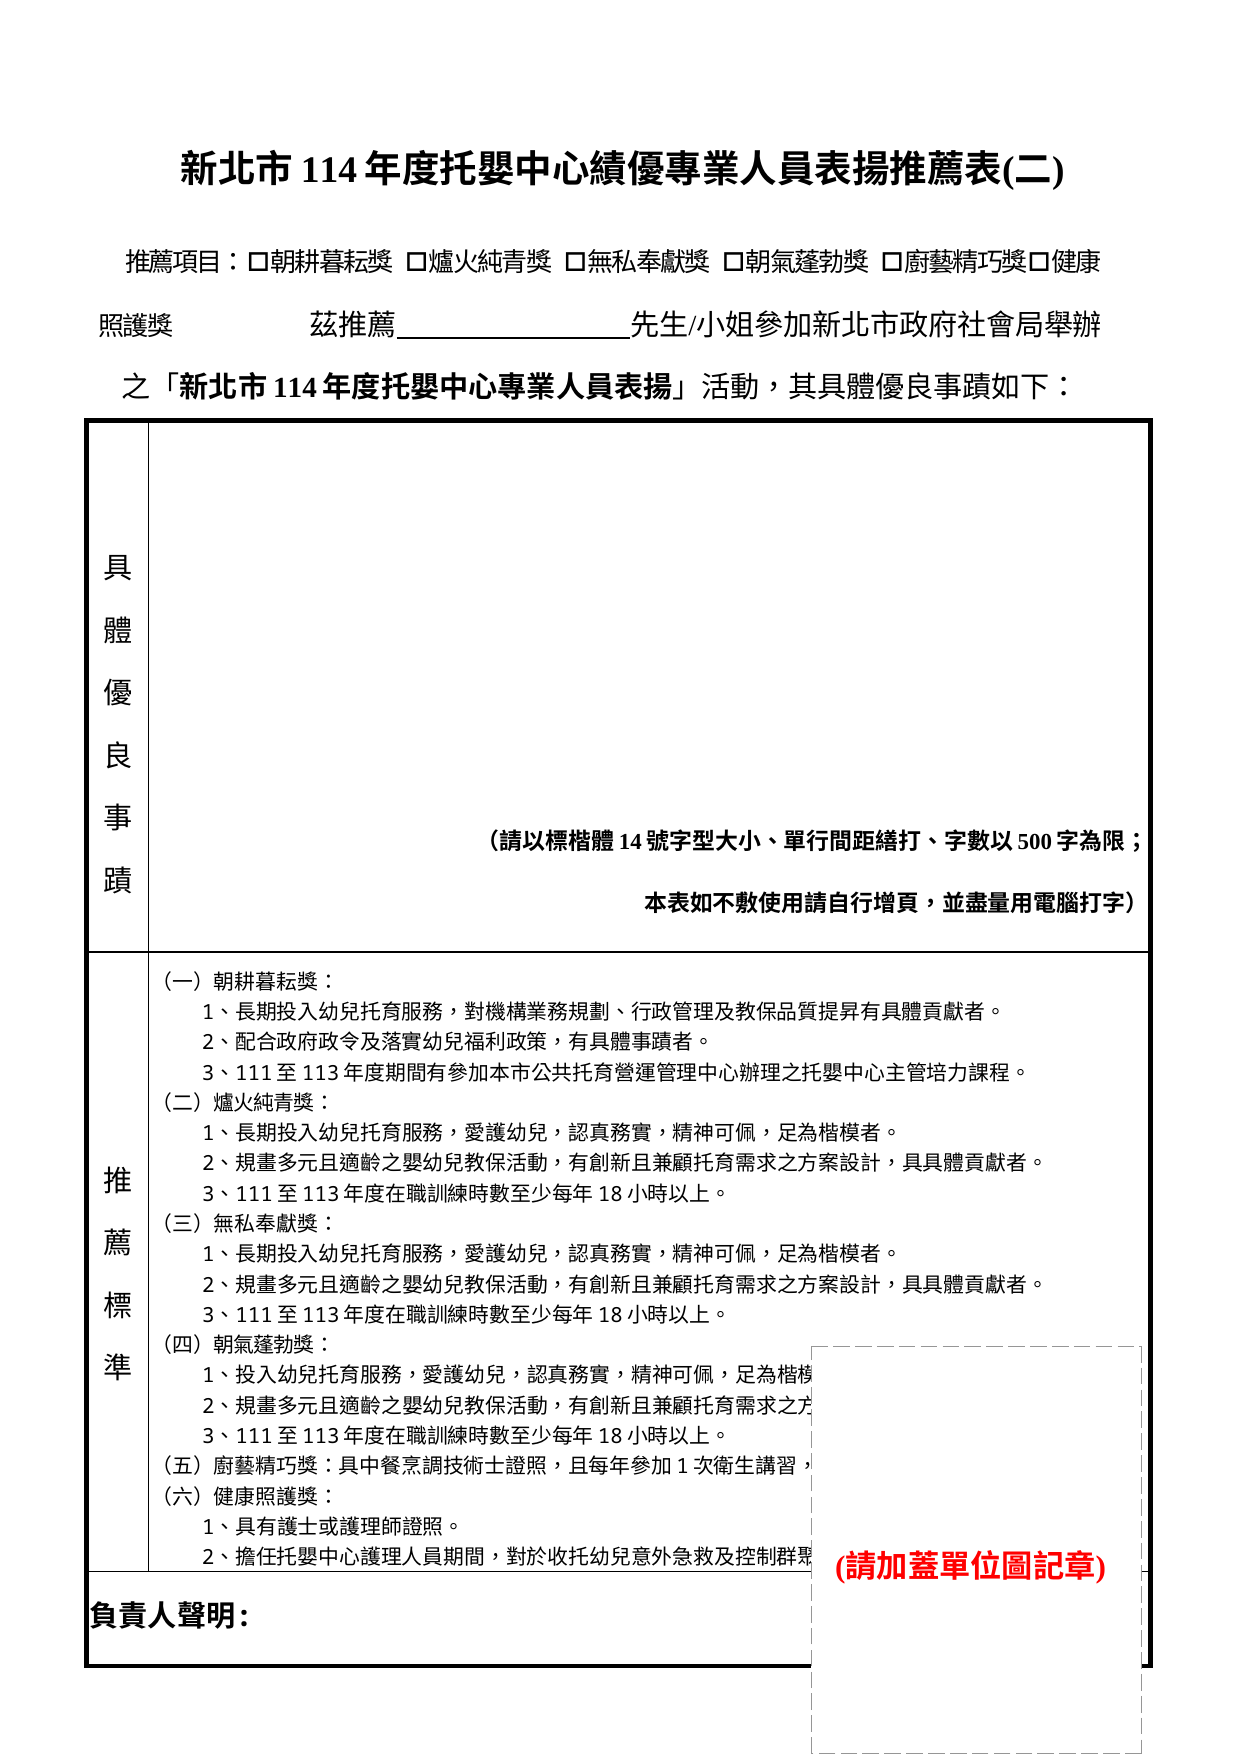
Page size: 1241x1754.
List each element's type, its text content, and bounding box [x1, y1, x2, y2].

table_header 具體優良事蹟 [89, 423, 148, 951]
table_cell 推薦標準 [89, 953, 148, 1571]
text 推薦項目：朝耕暮耘獎 爐火純青獎 無私奉獻獎 朝氣蓬勃獎 廚藝精巧獎健康照護獎 茲推薦 先生/小姐參加新北市政府社會局舉辦之「新北市114年度托嬰中心專業人員表揚」活動，其具體優良事蹟如下： [94, 218, 1106, 406]
table_cell 負責人聲明: [89, 1572, 811, 1663]
table_header （請以標楷體14號字型大小、單行間距繕打、字數以500字為限； 本表如不敷使用請自行增頁，並盡量用電腦打字） [149, 423, 1148, 951]
text 新北市114年度托嬰中心績優專業人員表揚推薦表(二) [94, 124, 1106, 187]
table_cell （一）朝耕暮耘獎： 1、長期投入幼兒托育服務，對機構業務規劃、行政管理及教保品質提昇有具體貢獻者。 2、配合政府政令及落實幼兒福利政策，有具體事蹟者。 3、111至113年度期間有參加本市公共托育營運管理中心辦理之托嬰中心主管培力課程。 （二）爐火純青獎： 1、長期投入幼兒托育服務，愛護幼兒，認真務實，精神可佩，足為楷模者。 2、規畫多元且適齡之嬰幼兒教保活動，有創新且兼顧托育需求之方案設計，具具體貢獻者。 3、111至113年度在職訓練時數至少每年18小時以上。 （三）無私奉獻獎： 1、長期投入幼兒托育服務，愛護幼兒，認真務實，精神可佩，足為楷模者。 2、規畫多元且適齡之嬰幼兒教保活動，有創新且兼顧托育需求之方案設計，具具體貢獻者。 3、111至113年度在職訓練時數至少每年18小時以上。 （四）朝氣蓬勃獎： 1、投入幼兒托育服務，愛護幼兒，認真務實，精神可佩，足為楷模者。 2、規畫多元且適齡之嬰幼兒教保活動，有創新且兼顧托育需求之方案設計，具具體貢獻者。 3、111至113年度在職訓練時數至少每年18小時以上。 （五）廚藝精巧獎：具中餐烹調技術士證照，且每年參加1次衛生講習，擔任廚工期間工作表現優異。 （六）健康照護獎： 1、具有護士或護理師證照。 2、擔任托嬰中心護理人員期間，對於收托幼兒意外急救及控制群聚感染表現優異者。 [149, 953, 1148, 1754]
